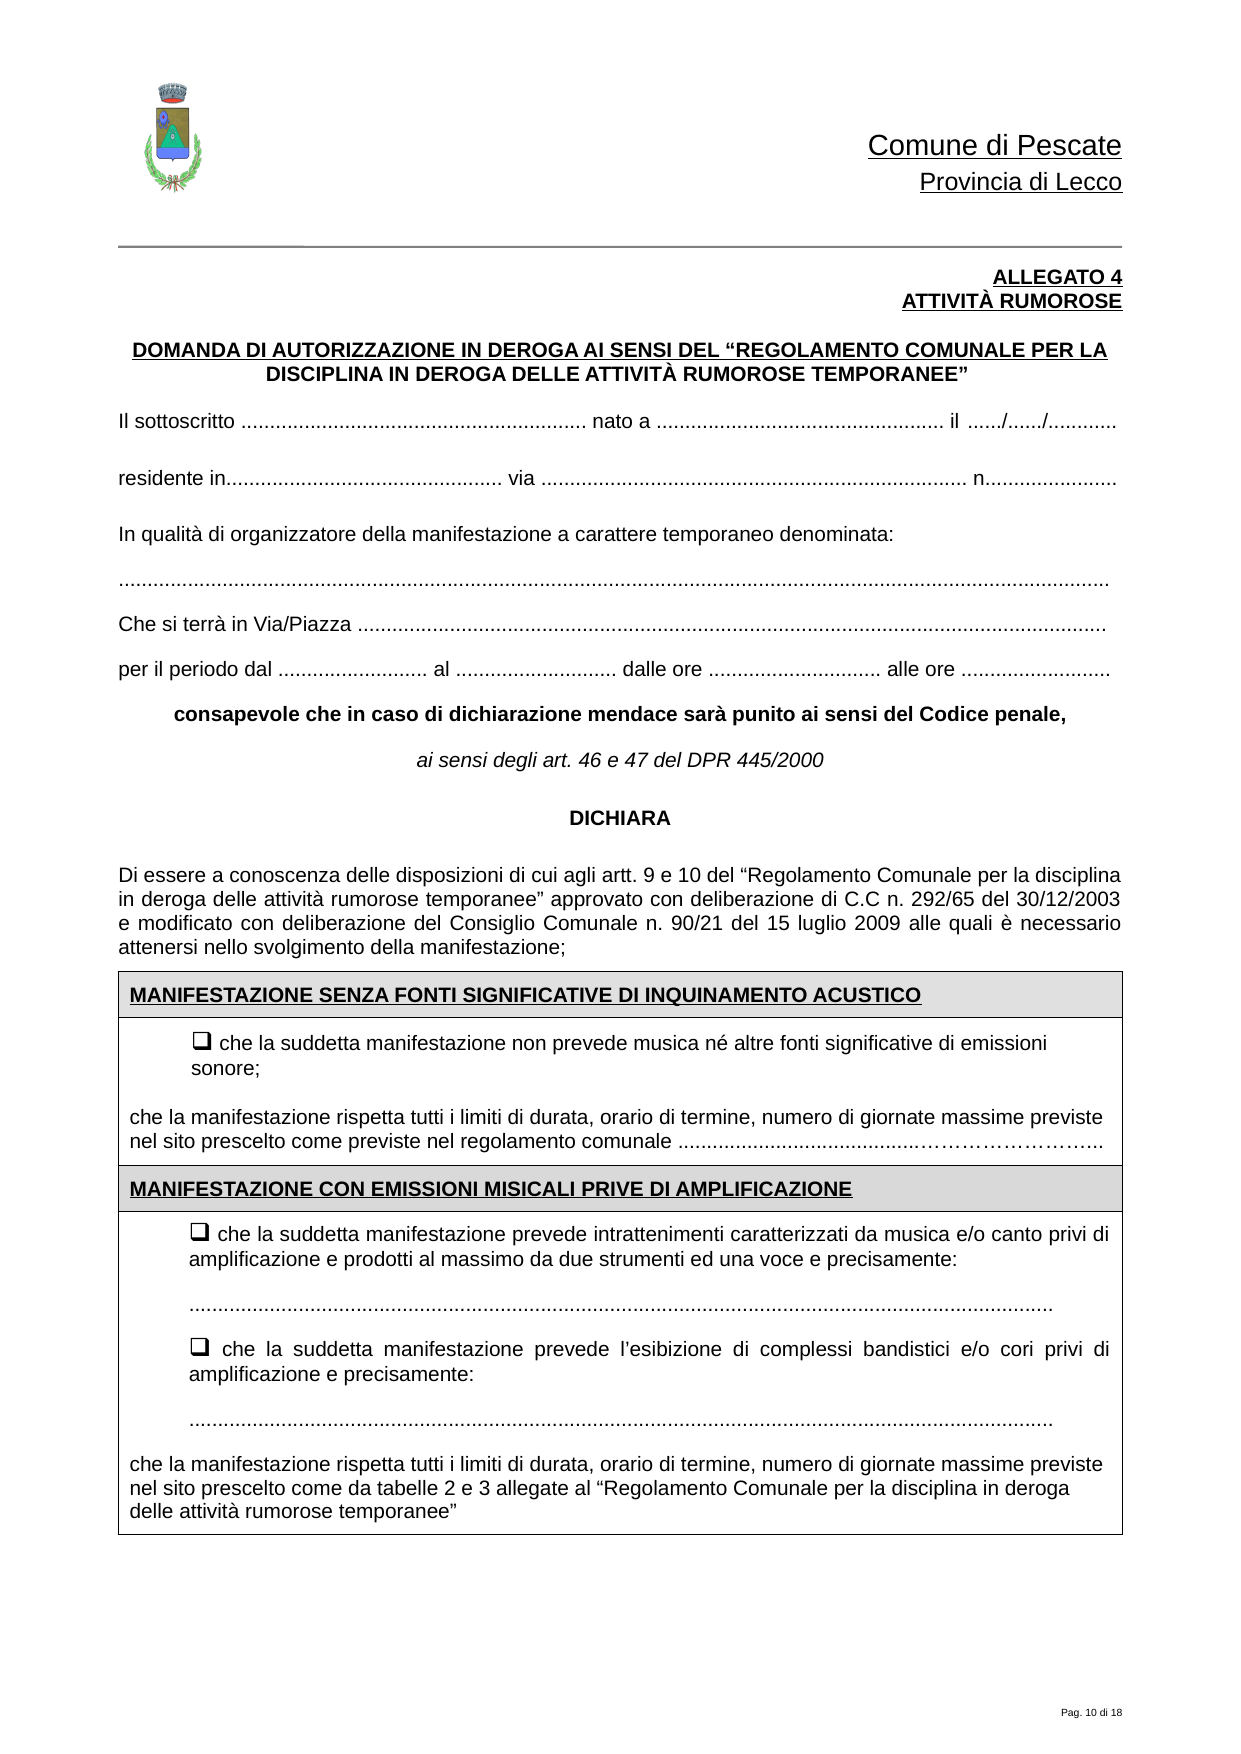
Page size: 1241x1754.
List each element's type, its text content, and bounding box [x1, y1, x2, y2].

table_header MANIFESTAZIONE SENZA FONTI SIGNIFICATIVE DI INQUINAMENTO ACUSTICO [119, 972, 1122, 1017]
text residente in................................................ via .......................................................................... n....................... [118, 465, 1122, 489]
text In qualità di organizzatore della manifestazione a carattere temporaneo denominata: [118, 522, 1122, 546]
text DOMANDA DI AUTORIZZAZIONE IN DEROGA AI SENSI DEL “REGOLAMENTO COMUNALE PER LA DISCIPLINA IN DEROGA DELLE ATTIVITÀ RUMOROSE TEMPORANEE” [118, 338, 1122, 386]
text consapevole che in caso di dichiarazione mendace sarà punito ai sensi del Codice penale, [118, 701, 1122, 725]
table_cell MANIFESTAZIONE CON EMISSIONI MISICALI PRIVE DI AMPLIFICAZIONE [119, 1166, 1122, 1211]
text Comune di Pescate [224, 128, 1122, 162]
picture [122, 73, 224, 204]
table_cell  che la suddetta manifestazione non prevede musica né altre fonti significative di emissioni sonore; che la manifestazione rispetta tutti i limiti di durata, orario di termine, numero di giornate massime previste nel sito prescelto come previste nel regolamento comunale ..........................................……………………... [119, 1018, 1122, 1165]
text Provincia di Lecco [224, 167, 1122, 196]
table_cell  che la suddetta manifestazione prevede intrattenimenti caratterizzati da musica e/o canto privi di amplificazione e prodotti al massimo da due strumenti ed una voce e precisamente: ......................................................................................................................................................  che la suddetta manifestazione prevede l’esibizione di complessi bandistici e/o cori privi di amplificazione e precisamente: ...................................................................................................................................................... che la manifestazione rispetta tutti i limiti di durata, orario di termine, numero di giornate massime previste nel sito prescelto come da tabelle 2 e 3 allegate al “Regolamento Comunale per la disciplina in deroga delle attività rumorose temporanee” [119, 1212, 1122, 1534]
text ai sensi degli art. 46 e 47 del DPR 445/2000 [118, 748, 1122, 772]
text ALLEGATO 4 [118, 265, 1122, 289]
text Il sottoscritto ............................................................ nato a .................................................. il ....../....../............ [118, 409, 1122, 433]
text DICHIARA [118, 806, 1122, 829]
text ATTIVITÀ RUMOROSE [118, 289, 1122, 313]
text ............................................................................................................................................................................ [118, 567, 1122, 591]
text per il periodo dal .......................... al ............................ dalle ore .............................. alle ore .......................... [118, 657, 1122, 681]
text Di essere a conoscenza delle disposizioni di cui agli artt. 9 e 10 del “Regolamento Comunale per la disciplina in deroga delle attività rumorose temporanee” approvato con deliberazione di C.C n. 292/65 del 30/12/2003 e modificato con deliberazione del Consiglio Comunale n. 90/21 del 15 luglio 2009 alle quali è necessario attenersi nello svolgimento della manifestazione; [118, 863, 1122, 959]
text Che si terrà in Via/Piazza .................................................................................................................................. [118, 612, 1122, 636]
